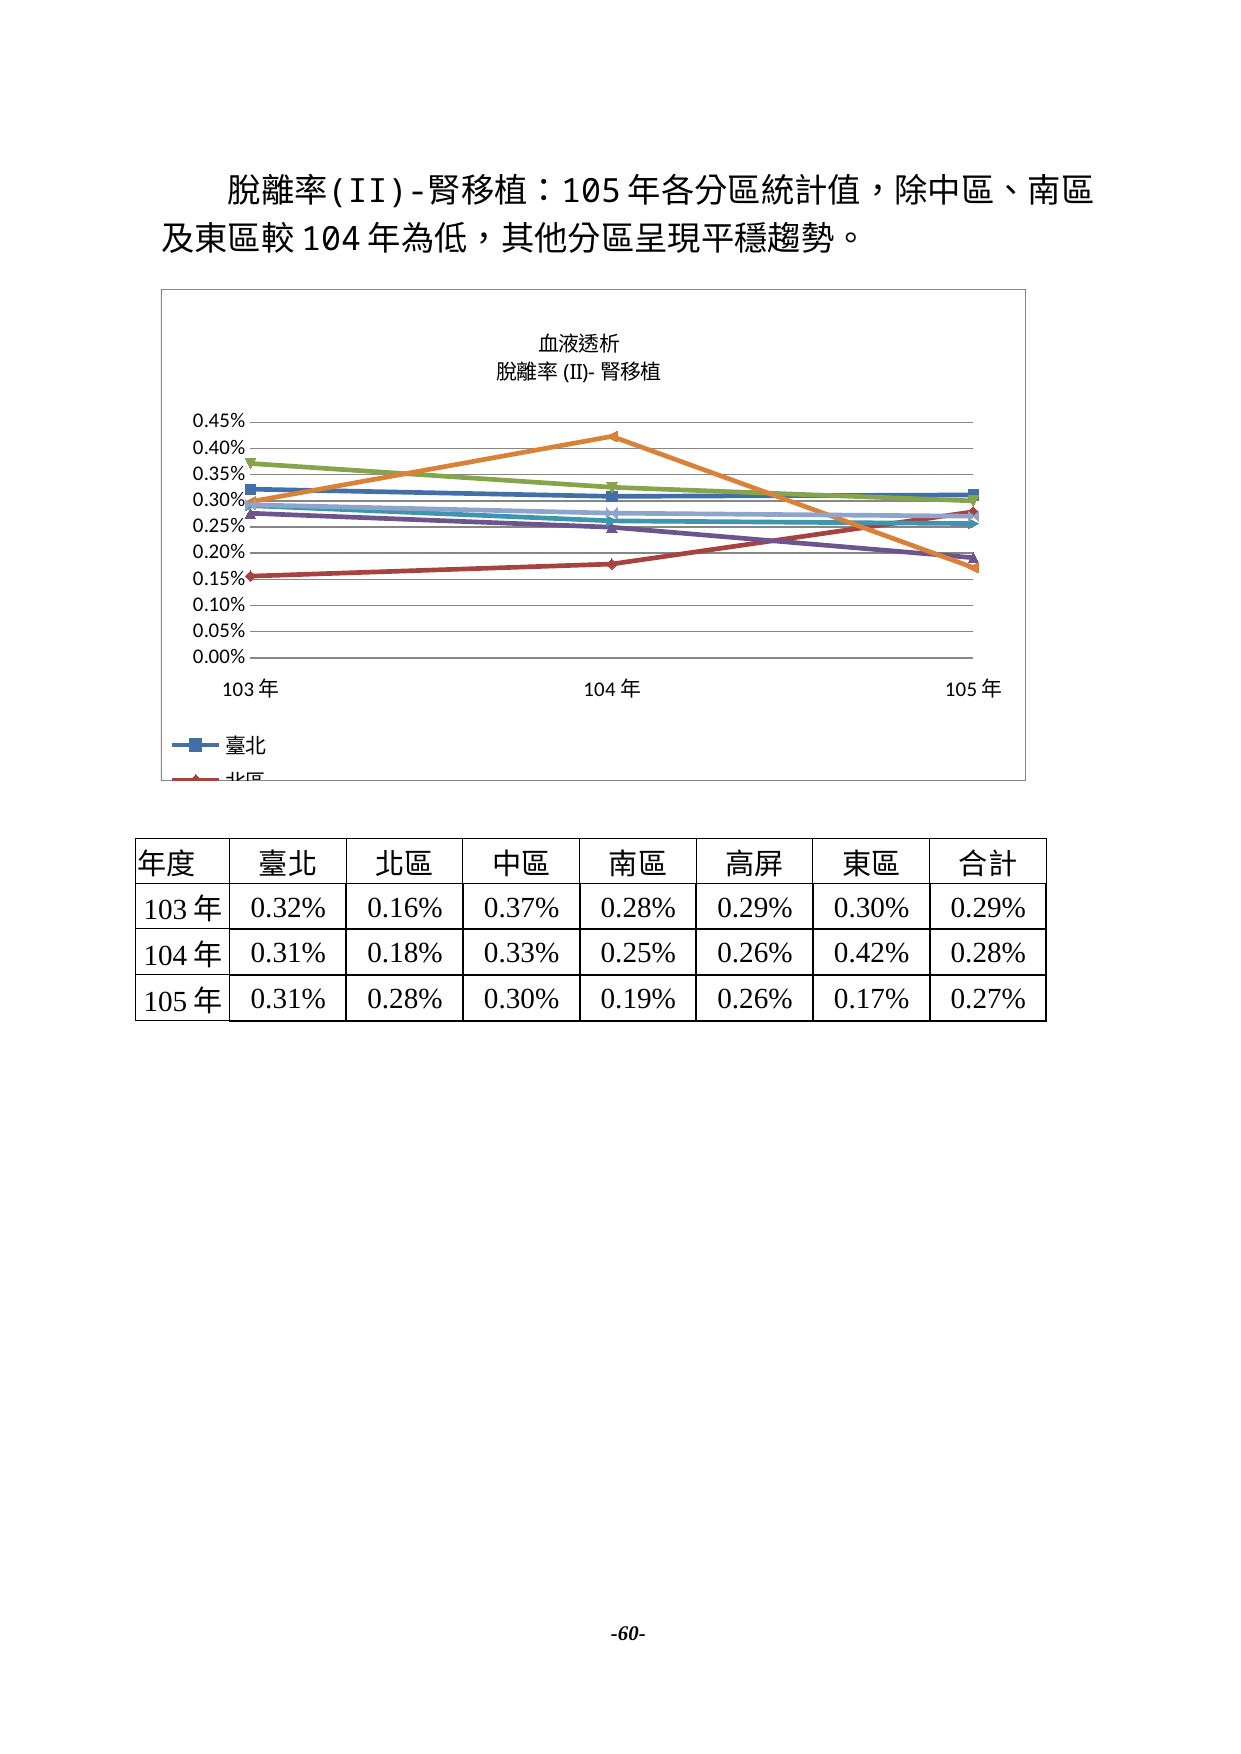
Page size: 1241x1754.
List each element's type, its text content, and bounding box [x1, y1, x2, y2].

table_cell 0.30% [464, 976, 579, 1019]
table_cell 0.28% [581, 884, 695, 928]
table_cell 0.28% [931, 930, 1045, 973]
text 脫離率(II)-腎移植：105年各分區統計值，除中區、南區及東區較104年為低，其他分區呈現平穩趨勢。 [161, 163, 1122, 260]
table_cell 0.26% [697, 976, 812, 1019]
table_cell 0.18% [347, 930, 462, 973]
table_cell 0.28% [347, 976, 462, 1019]
table_header 年度 [136, 839, 229, 883]
table_cell 0.17% [814, 976, 929, 1019]
table_header 北區 [347, 839, 462, 883]
table_header 中區 [463, 839, 579, 883]
table_cell 0.30% [814, 884, 929, 928]
table_cell 103年 [136, 884, 229, 928]
table_cell 104年 [136, 929, 229, 973]
table_cell 0.26% [697, 930, 812, 973]
table_cell 0.33% [464, 930, 579, 973]
table_cell 105年 [136, 975, 229, 1019]
table_cell 0.27% [931, 976, 1045, 1019]
table_cell 0.25% [581, 930, 695, 973]
table_cell 0.31% [230, 930, 345, 973]
table_header 高屏 [697, 839, 812, 883]
table_cell 0.37% [464, 884, 579, 928]
table_header 臺北 [230, 839, 346, 883]
table_cell 0.42% [814, 930, 929, 973]
table_cell 0.32% [230, 884, 345, 928]
table_header 南區 [580, 839, 696, 883]
table_header 東區 [813, 839, 929, 883]
table_cell 0.19% [581, 976, 695, 1019]
table_cell 0.31% [230, 976, 345, 1019]
table_cell 0.29% [931, 884, 1045, 928]
table_cell 0.29% [697, 884, 812, 928]
table_cell 0.16% [347, 884, 462, 928]
table_header 合計 [930, 839, 1046, 883]
